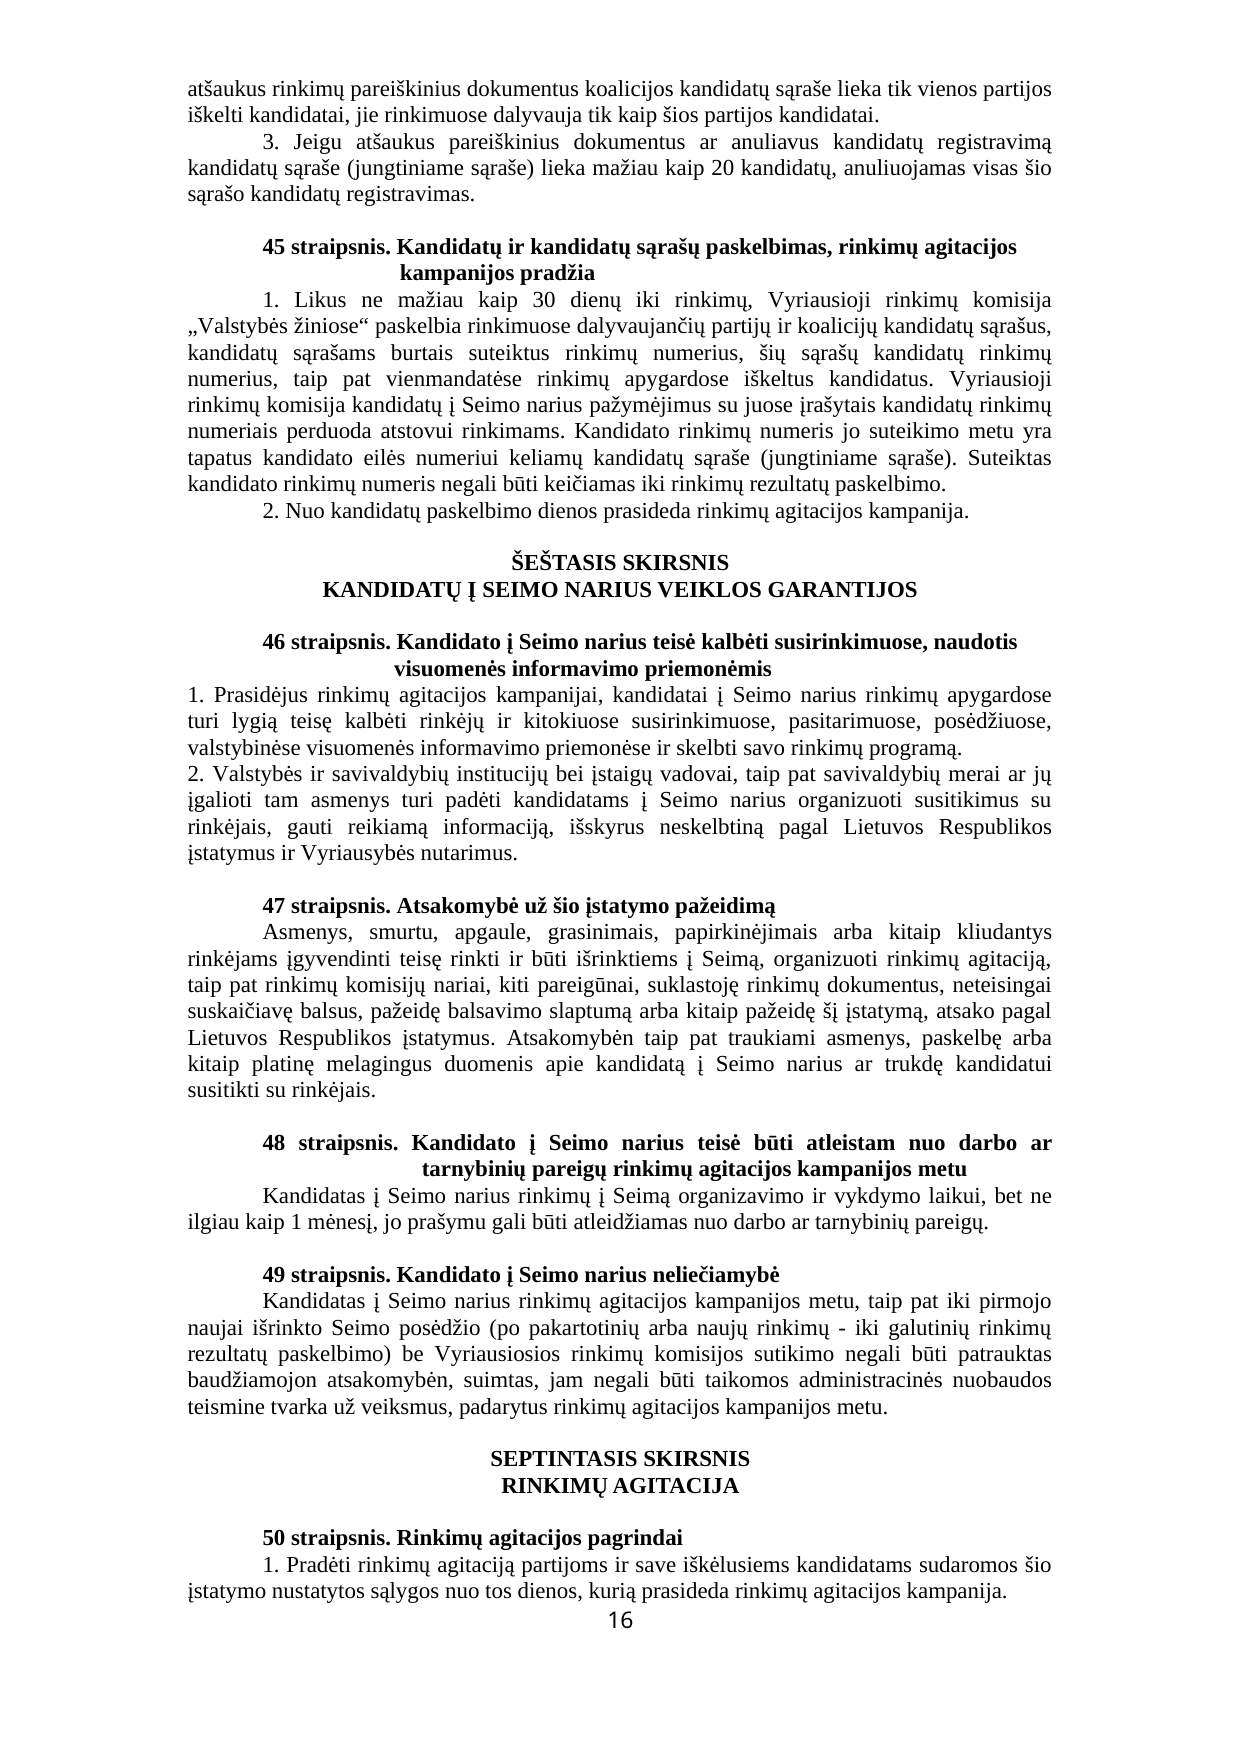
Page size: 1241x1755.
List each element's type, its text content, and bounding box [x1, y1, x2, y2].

subtitle SEPTINTASIS SKIRSNIS [187, 1445, 1053, 1472]
subtitle 46 straipsnis. Kandidato į Seimo narius teisė kalbėti susirinkimuose, naudotis [262, 628, 1053, 655]
text 1. Pradėti rinkimų agitaciją partijoms ir save iškėlusiems kandidatams sudaromos šio įstatymo nustatytos sąlygos nuo tos dienos, kurią prasideda rinkimų agitacijos kampanija. [187, 1551, 1053, 1603]
subtitle 50 straipsnis. Rinkimų agitacijos pagrindai [187, 1524, 1053, 1551]
text 3. Jeigu atšaukus pareiškinius dokumentus ar anuliavus kandidatų registravimą kandidatų sąraše (jungtiniame sąraše) lieka mažiau kaip 20 kandidatų, anuliuojamas visas šio sąrašo kandidatų registravimas. [187, 128, 1053, 207]
subtitle 48 straipsnis. Kandidato į Seimo narius teisė būti atleistam nuo darbo ar tarnybinių pareigų rinkimų agitacijos kampanijos metu [262, 1129, 1053, 1182]
subtitle 49 straipsnis. Kandidato į Seimo narius neliečiamybė [187, 1261, 1053, 1287]
text 2. Valstybės ir savivaldybių institucijų bei įstaigų vadovai, taip pat savivaldybių merai ar jų įgalioti tam asmenys turi padėti kandidatams į Seimo narius organizuoti susitikimus su rinkėjais, gauti reikiamą informaciją, išskyrus neskelbtiną pagal Lietuvos Respublikos įstatymus ir Vyriausybės nutarimus. [187, 760, 1053, 866]
subtitle KANDIDATŲ Į SEIMO NARIUS VEIKLOS GARANTIJOS [187, 576, 1053, 602]
text Kandidatas į Seimo narius rinkimų agitacijos kampanijos metu, taip pat iki pirmojo naujai išrinkto Seimo posėdžio (po pakartotinių arba naujų rinkimų - iki galutinių rinkimų rezultatų paskelbimo) be Vyriausiosios rinkimų komisijos sutikimo negali būti patrauktas baudžiamojon atsakomybėn, suimtas, jam negali būti taikomos administracinės nuobaudos teismine tvarka už veiksmus, padarytus rinkimų agitacijos kampanijos metu. [187, 1287, 1053, 1419]
subtitle RINKIMŲ AGITACIJA [187, 1472, 1053, 1498]
subtitle visuomenės informavimo priemonėmis [394, 655, 1053, 681]
subtitle kampanijos pradžia [394, 259, 1053, 286]
subtitle 47 straipsnis. Atsakomybė už šio įstatymo pažeidimą [187, 892, 1053, 918]
text 2. Nuo kandidatų paskelbimo dienos prasideda rinkimų agitacijos kampanija. [187, 497, 1053, 523]
text Kandidatas į Seimo narius rinkimų į Seimą organizavimo ir vykdymo laikui, bet ne ilgiau kaip 1 mėnesį, jo prašymu gali būti atleidžiamas nuo darbo ar tarnybinių pareigų. [187, 1182, 1053, 1234]
subtitle ŠEŠTASIS SKIRSNIS [187, 549, 1053, 576]
text Asmenys, smurtu, apgaule, grasinimais, papirkinėjimais arba kitaip kliudantys rinkėjams įgyvendinti teisę rinkti ir būti išrinktiems į Seimą, organizuoti rinkimų agitaciją, taip pat rinkimų komisijų nariai, kiti pareigūnai, suklastoję rinkimų dokumentus, neteisingai suskaičiavę balsus, pažeidę balsavimo slaptumą arba kitaip pažeidę šį įstatymą, atsako pagal Lietuvos Respublikos įstatymus. Atsakomybėn taip pat traukiami asmenys, paskelbę arba kitaip platinę melagingus duomenis apie kandidatą į Seimo narius ar trukdę kandidatui susitikti su rinkėjais. [187, 918, 1053, 1103]
text 1. Likus ne mažiau kaip 30 dienų iki rinkimų, Vyriausioji rinkimų komisija „Valstybės žiniose“ paskelbia rinkimuose dalyvaujančių partijų ir koalicijų kandidatų sąrašus, kandidatų sąrašams burtais suteiktus rinkimų numerius, šių sąrašų kandidatų rinkimų numerius, taip pat vienmandatėse rinkimų apygardose iškeltus kandidatus. Vyriausioji rinkimų komisija kandidatų į Seimo narius pažymėjimus su juose įrašytais kandidatų rinkimų numeriais perduoda atstovui rinkimams. Kandidato rinkimų numeris jo suteikimo metu yra tapatus kandidato eilės numeriui keliamų kandidatų sąraše (jungtiniame sąraše). Suteiktas kandidato rinkimų numeris negali būti keičiamas iki rinkimų rezultatų paskelbimo. [187, 286, 1053, 497]
text atšaukus rinkimų pareiškinius dokumentus koalicijos kandidatų sąraše lieka tik vienos partijos iškelti kandidatai, jie rinkimuose dalyvauja tik kaip šios partijos kandidatai. [187, 75, 1053, 128]
subtitle 45 straipsnis. Kandidatų ir kandidatų sąrašų paskelbimas, rinkimų agitacijos [262, 233, 1053, 259]
text 1. Prasidėjus rinkimų agitacijos kampanijai, kandidatai į Seimo narius rinkimų apygardose turi lygią teisę kalbėti rinkėjų ir kitokiuose susirinkimuose, pasitarimuose, posėdžiuose, valstybinėse visuomenės informavimo priemonėse ir skelbti savo rinkimų programą. [187, 681, 1053, 760]
